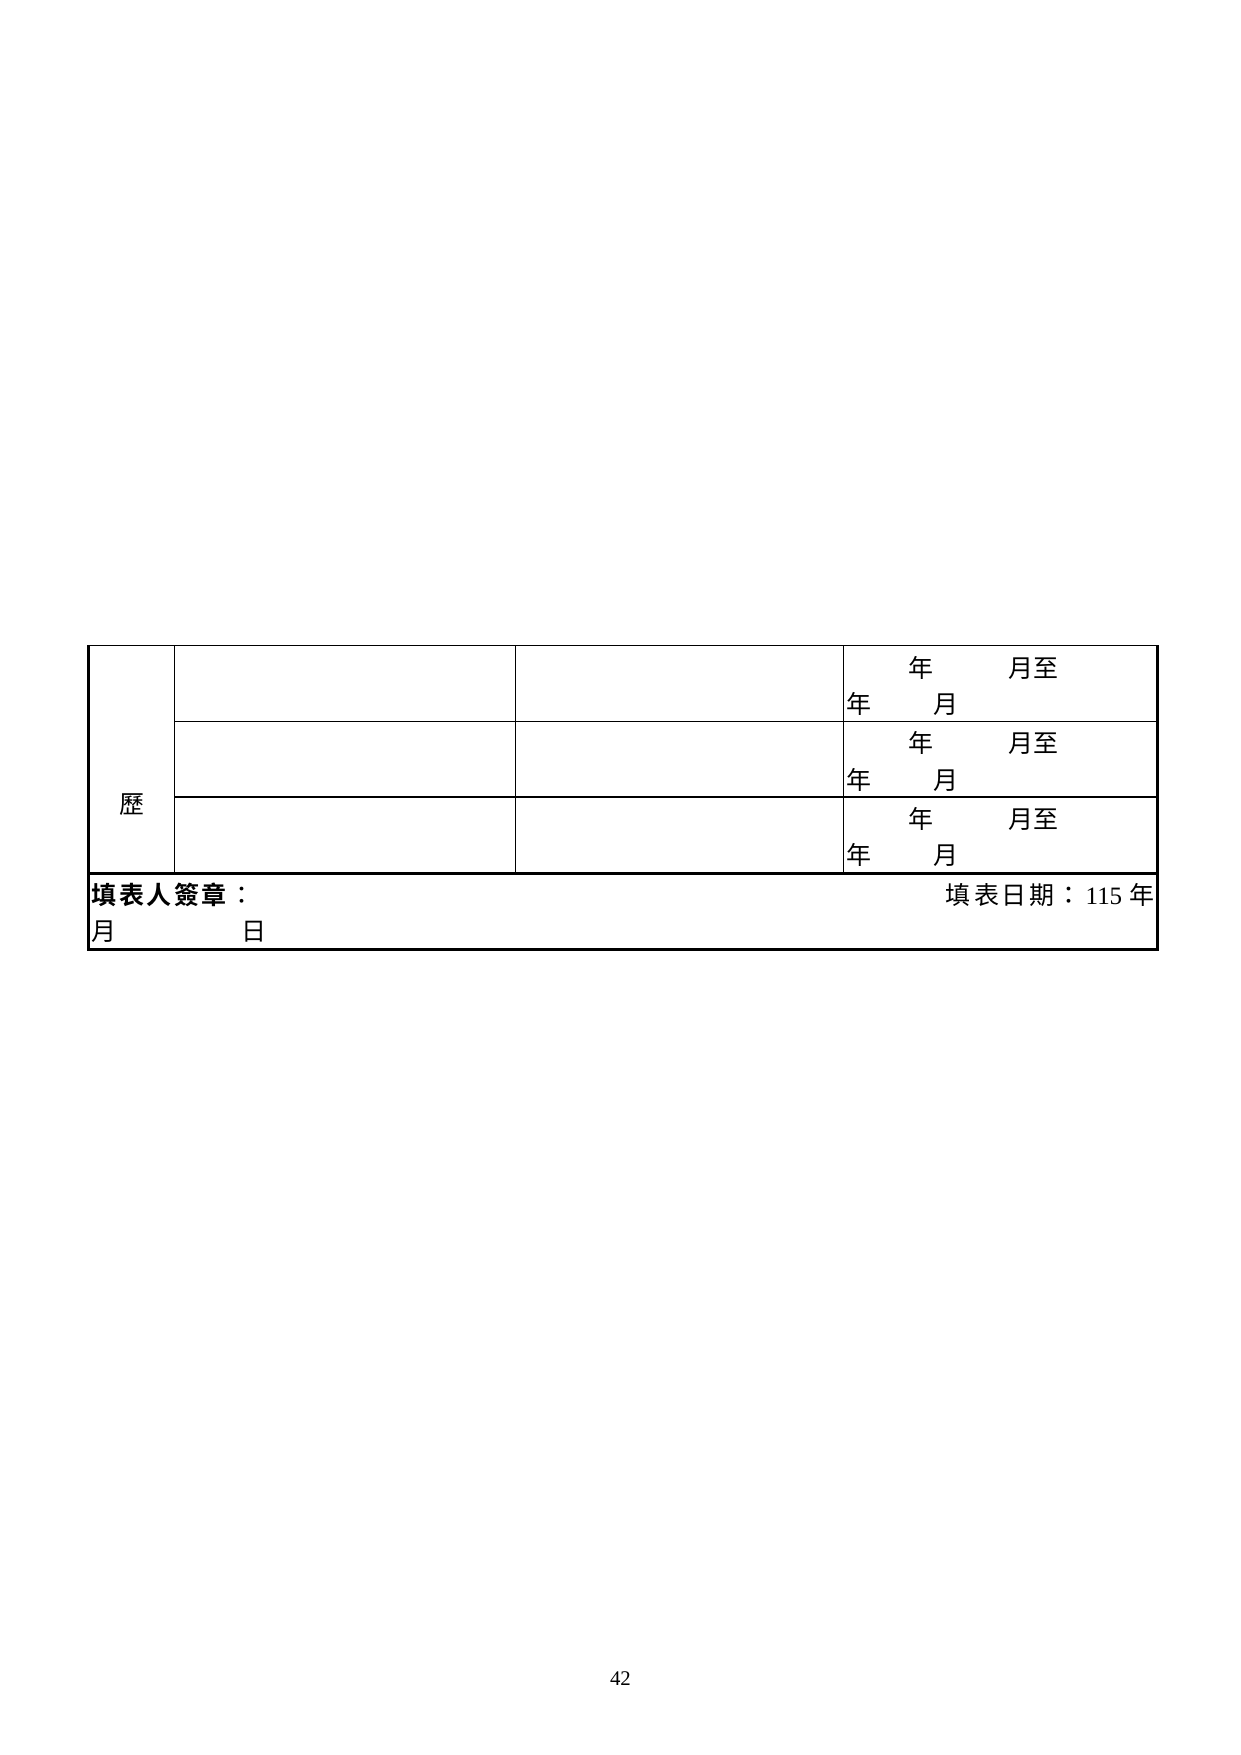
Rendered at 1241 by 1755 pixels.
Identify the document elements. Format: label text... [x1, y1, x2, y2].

table_cell 填表人簽章： 填表日期：115年 月 日 [90, 875, 1156, 948]
table_cell [175, 798, 515, 872]
table_cell [175, 646, 515, 721]
table_cell 年 月至 年 月 [844, 646, 1156, 721]
table_cell [516, 722, 843, 796]
table_cell [516, 646, 843, 721]
table_cell [175, 722, 515, 796]
table_cell 歷 [90, 646, 174, 872]
table_cell 年 月至 年 月 [844, 722, 1156, 796]
table_cell [516, 798, 843, 872]
table_cell 年 月至 年 月 [844, 798, 1156, 872]
